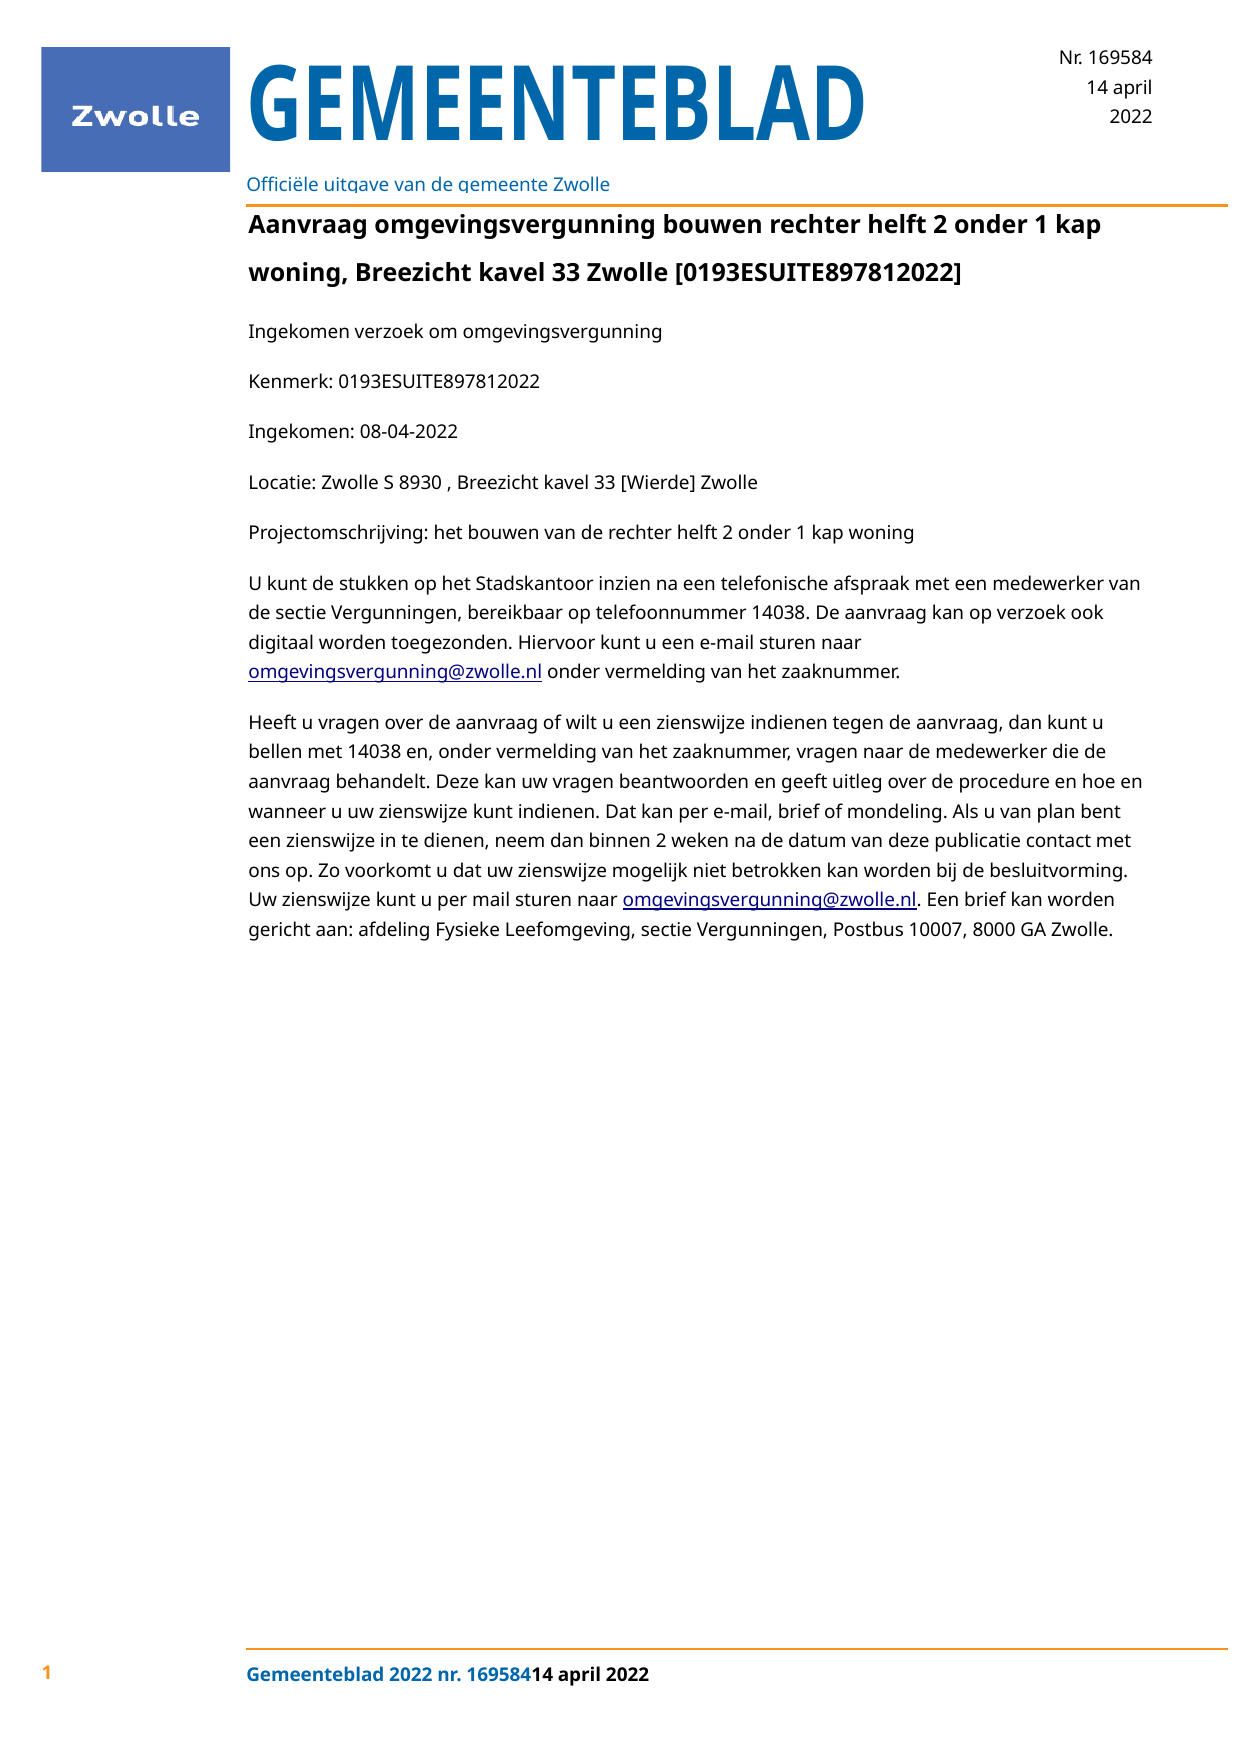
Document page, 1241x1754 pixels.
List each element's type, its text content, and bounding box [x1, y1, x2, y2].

text Projectomschrijving: het bouwen van de rechter helft 2 onder 1 kap woning [248, 519, 1152, 545]
text Aanvraag omgevingsvergunning bouwen rechter helft 2 onder 1 kap woning, Breezicht kavel 33 Zwolle [0193ESUITE897812022] [248, 207, 1152, 288]
text Ingekomen verzoek om omgevingsvergunning [248, 318, 1152, 344]
text Locatie: Zwolle S 8930 , Breezicht kavel 33 [Wierde] Zwolle [248, 469, 1152, 495]
text Ingekomen: 08-04-2022 [248, 419, 1152, 444]
text Heeft u vragen over de aanvraag of wilt u een zienswijze indienen tegen de aanvraag, dan kunt u bellen met 14038 en, onder vermelding van het zaaknummer, vragen naar de medewerker die de aanvraag behandelt. Deze kan uw vragen beantwoorden en geeft uitleg over de procedure en hoe en wanneer u uw zienswijze kunt indienen. Dat kan per e-mail, brief of mondeling. Als u van plan bent een zienswijze in te dienen, neem dan binnen 2 weken na de datum van deze publicatie contact met ons op. Zo voorkomt u dat uw zienswijze mogelijk niet betrokken kan worden bij de besluitvorming. Uw zienswijze kunt u per mail sturen naar omgevingsvergunning@zwolle.nl. Een brief kan worden gericht aan: afdeling Fysieke Leefomgeving, sectie Vergunningen, Postbus 10007, 8000 GA Zwolle. [248, 709, 1152, 942]
picture [41, 47, 231, 172]
text Kenmerk: 0193ESUITE897812022 [248, 368, 1152, 394]
text U kunt de stukken op het Stadskantoor inzien na een telefonische afspraak met een medewerker van de sectie Vergunningen, bereikbaar op telefoonnummer 14038. De aanvraag kan op verzoek ook digitaal worden toegezonden. Hiervoor kunt u een e-mail sturen naar omgevingsvergunning@zwolle.nl onder vermelding van het zaaknummer. [248, 570, 1152, 684]
